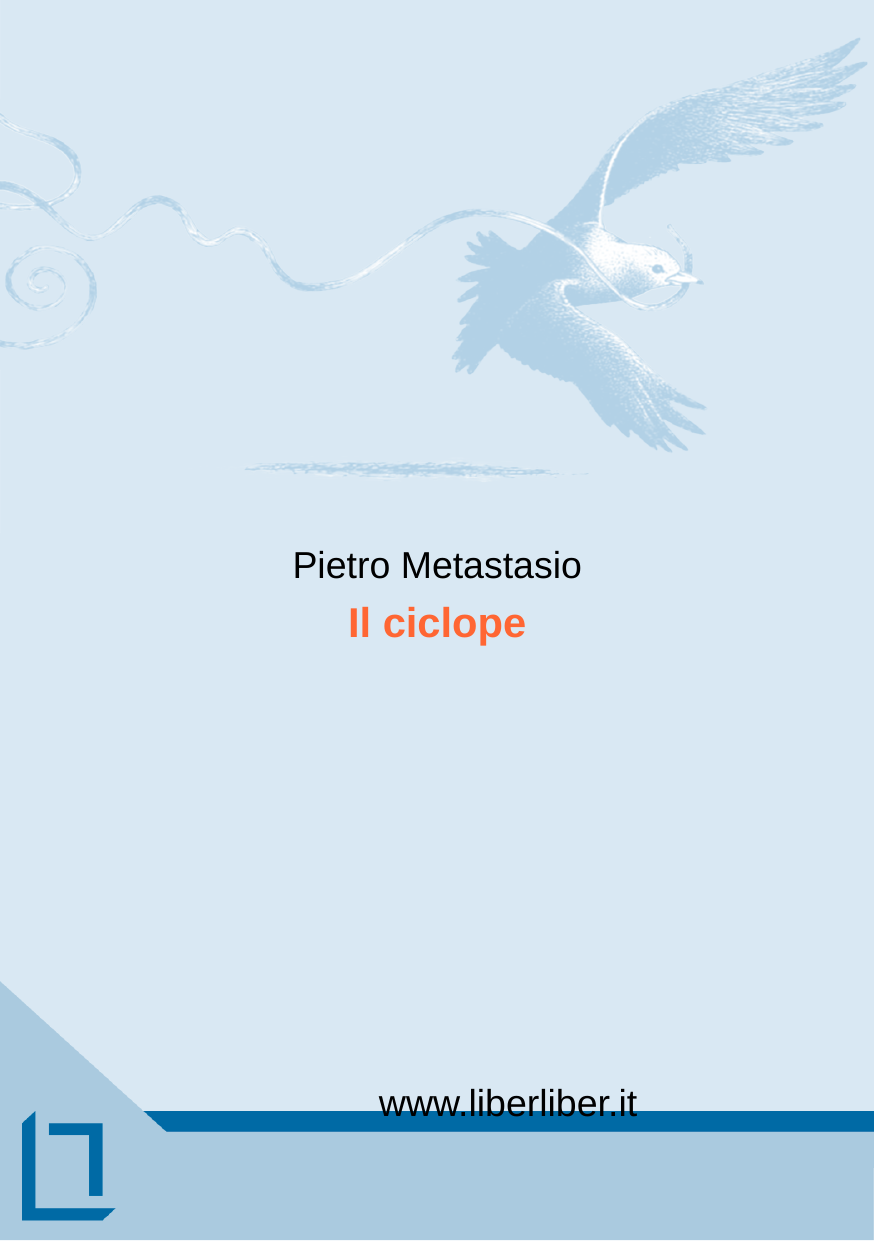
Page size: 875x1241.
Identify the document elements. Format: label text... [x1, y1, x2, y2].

text www.liberliber.it [331, 1081, 685, 1124]
text Il ciclope [94, 598, 779, 646]
picture [0, 0, 874, 1241]
text Pietro Metastasio [94, 543, 779, 586]
